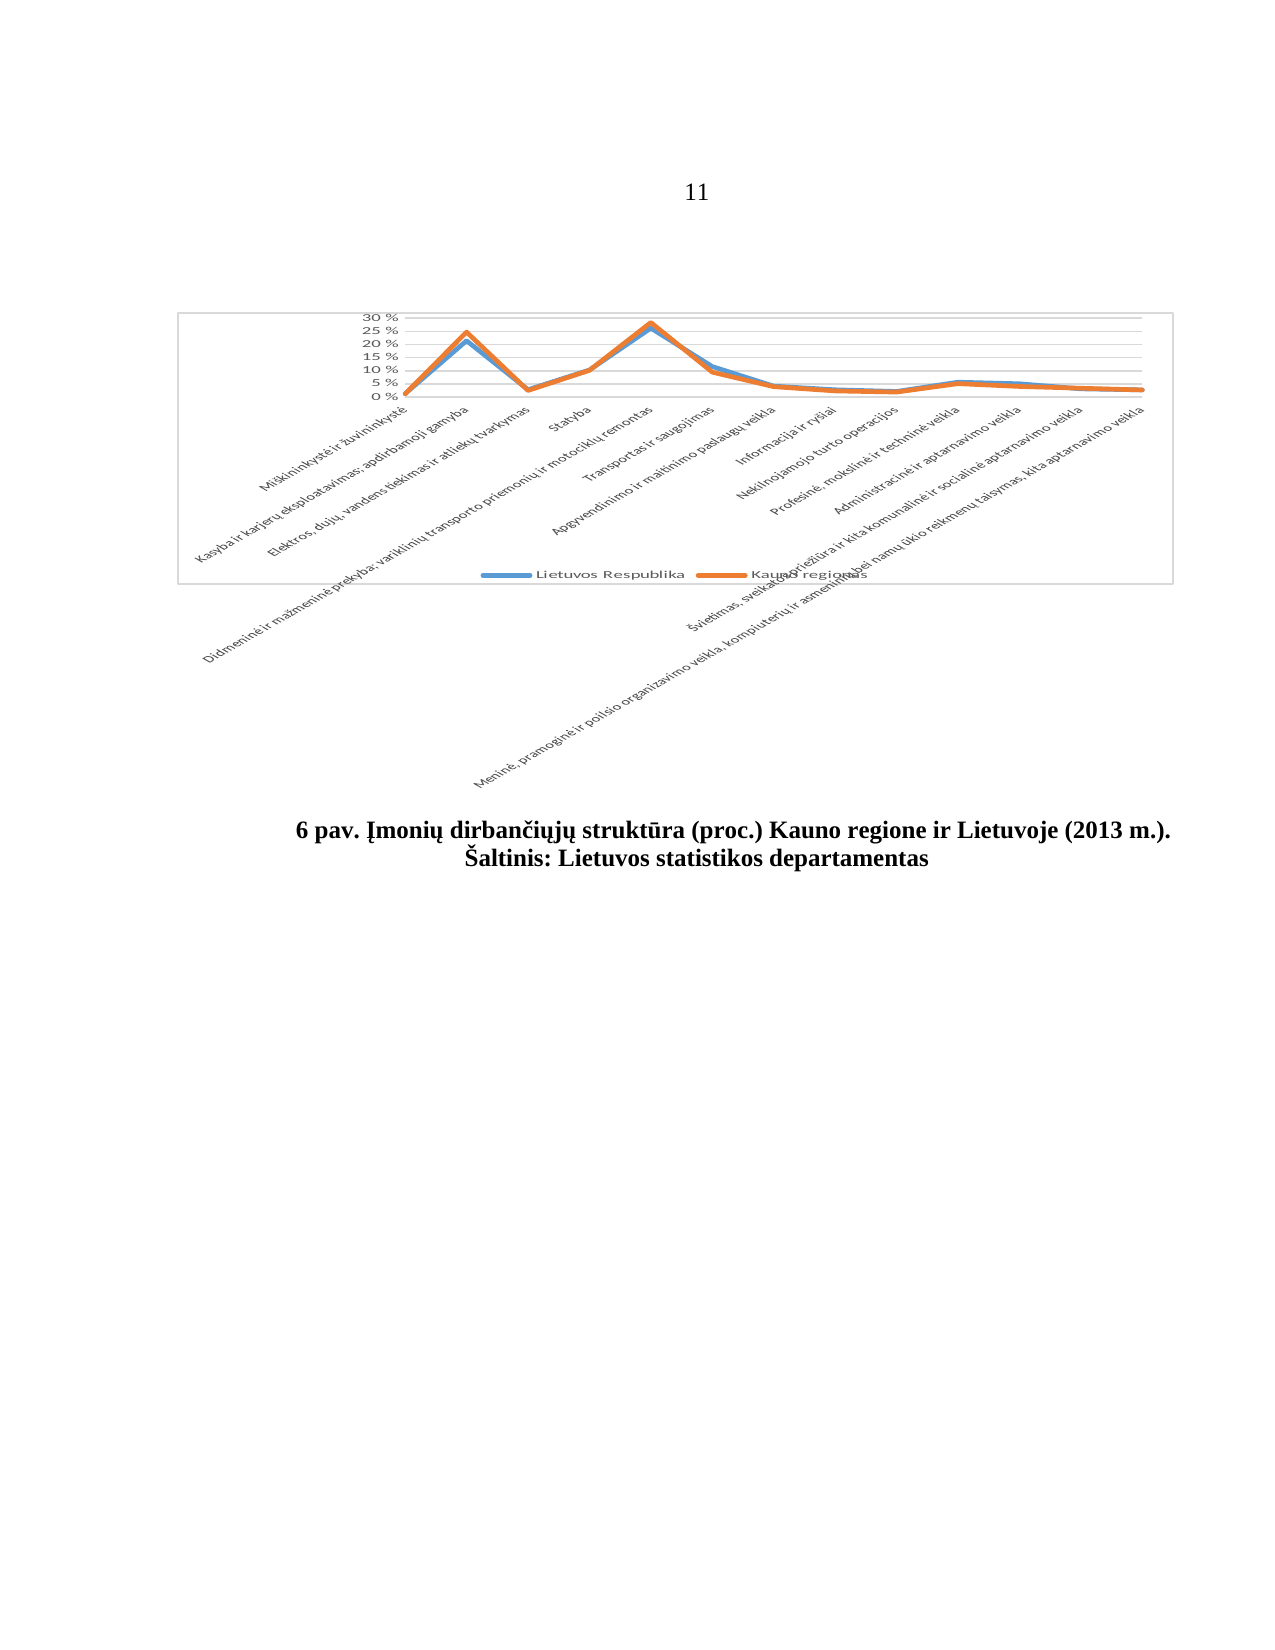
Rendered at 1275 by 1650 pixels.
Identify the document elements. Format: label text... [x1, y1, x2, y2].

text 6 pav. Įmonių dirbančiųjų struktūra (proc.) Kauno regione ir Lietuvoje (2013 m.). Šaltinis: Lietuvos statistikos departamentas [177, 815, 1216, 872]
